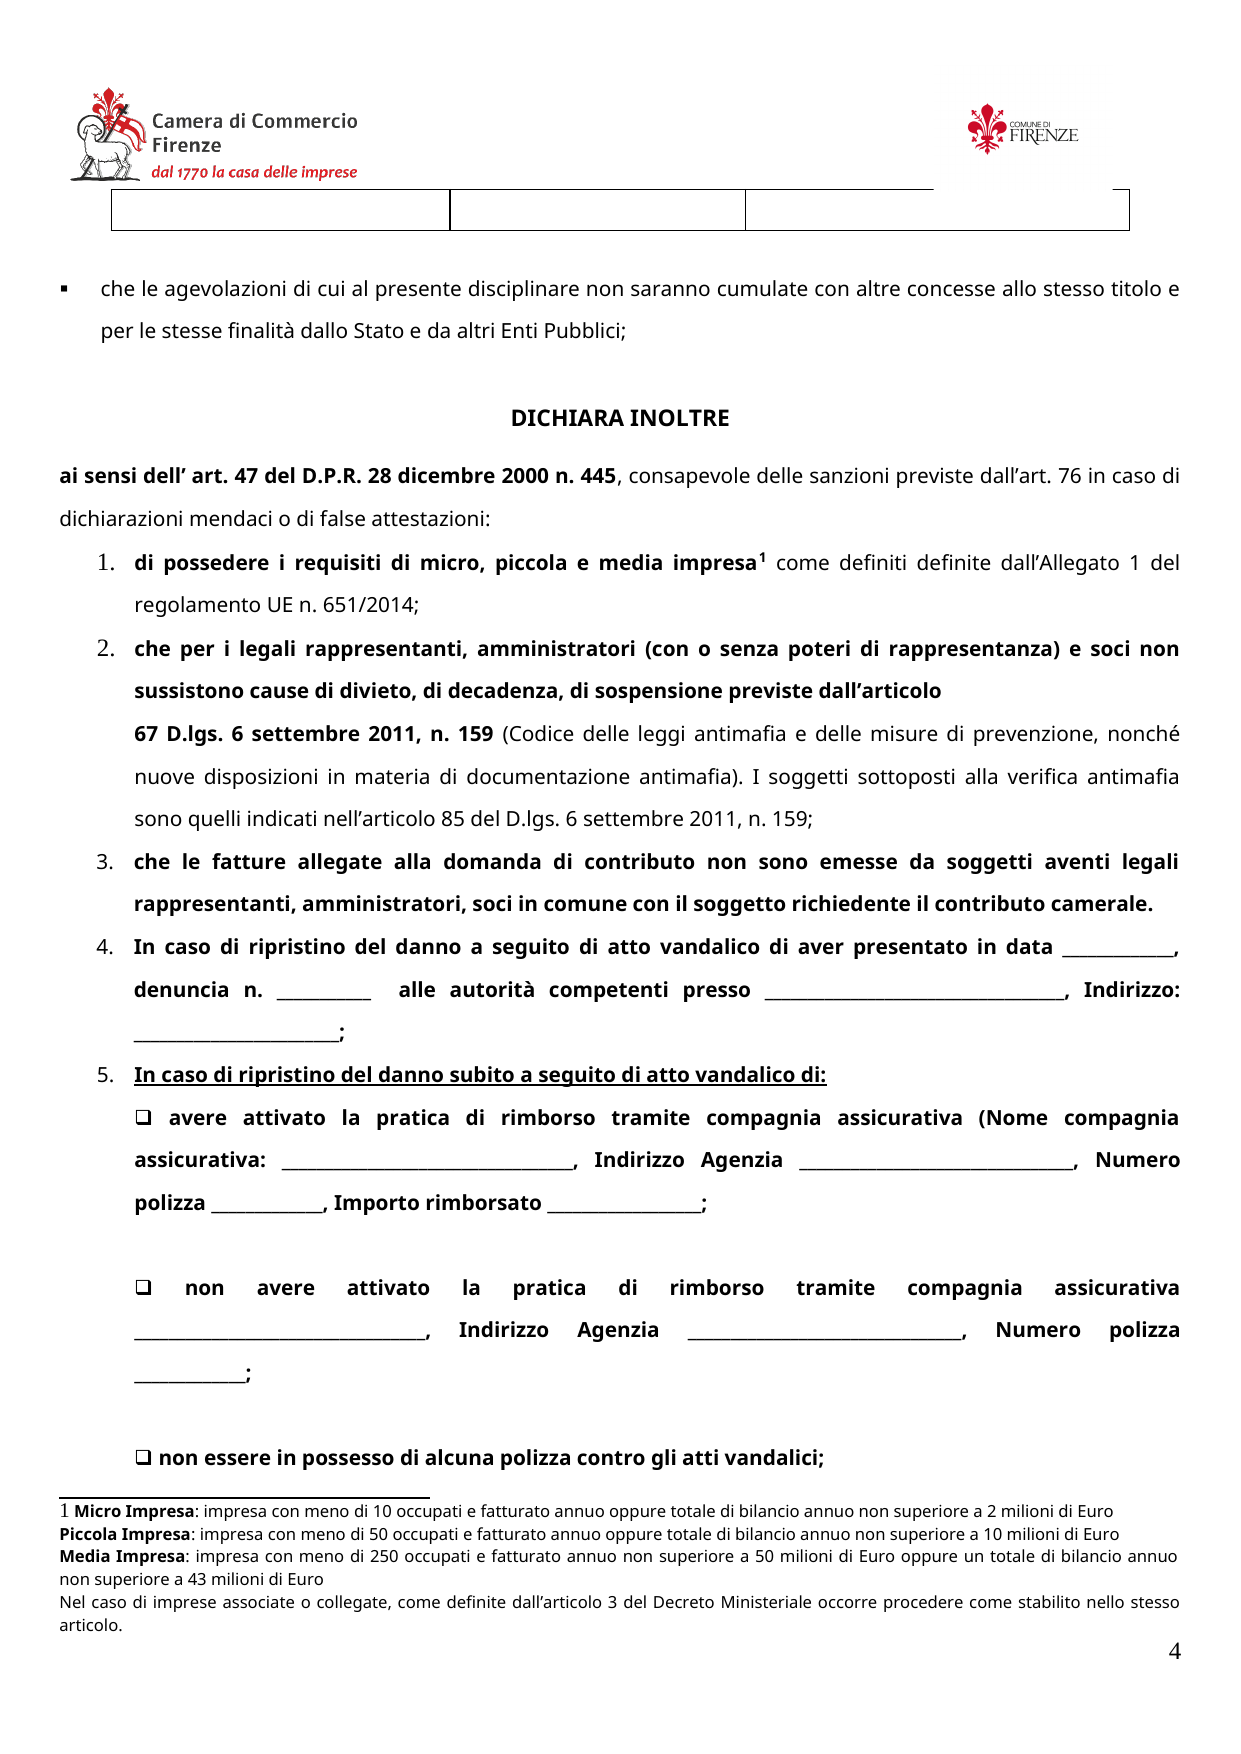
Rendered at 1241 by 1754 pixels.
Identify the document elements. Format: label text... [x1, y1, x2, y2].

list Media Impresa: impresa con meno di 250 occupati e fatturato annuo non superiore a 50 milioni di Euro oppure un totale di bilancio annuo non superiore a 43 milioni di Euro [59, 1545, 1181, 1590]
table_cell [451, 190, 745, 230]
list Piccola Impresa: impresa con meno di 50 occupati e fatturato annuo oppure totale di bilancio annuo non superiore a 10 milioni di Euro [59, 1522, 1181, 1545]
list Nel caso di imprese associate o collegate, come definite dall’articolo 3 del Decreto Ministeriale occorre procedere come stabilito nello stesso articolo. [59, 1590, 1181, 1636]
list di possedere i requisiti di micro, piccola e media impresa come definiti definite dall’Allegato 1 del regolamento UE n. 651/2014; [97, 547, 1181, 619]
list che le agevolazioni di cui al presente disciplinare non saranno cumulate con altre concesse allo stesso titolo e per le stesse finalità dallo Stato e da altri Enti Pubblici; [59, 274, 1181, 345]
text  avere attivato la pratica di rimborso tramite compagnia assicurativa (Nome compagnia assicurativa: __________________________________, Indirizzo Agenzia ________________________________, Numero polizza _____________, Importo rimborsato __________________; [134, 1103, 1181, 1216]
list che per i legali rappresentanti, amministratori (con o senza poteri di rappresentanza) e soci non sussistono cause di divieto, di decadenza, di sospensione previste dall’articolo [97, 633, 1181, 705]
text ai sensi dell’ art. 47 del D.P.R. 28 dicembre 2000 n. 445, consapevole delle sanzioni previste dall’art. 76 in caso di dichiarazioni mendaci o di false attestazioni: [59, 461, 1181, 532]
picture [70, 87, 357, 181]
list che le fatture allegate alla domanda di contributo non sono emesse da soggetti aventi legali rappresentanti, amministratori, soci in comune con il soggetto richiedente il contributo camerale. [96, 847, 1181, 918]
picture [933, 65, 1113, 192]
text  non essere in possesso di alcuna polizza contro gli atti vandalici; [134, 1443, 1181, 1472]
list In caso di ripristino del danno subito a seguito di atto vandalico di: [97, 1060, 1181, 1088]
text  non avere attivato la pratica di rimborso tramite compagnia assicurativa __________________________________, Indirizzo Agenzia ________________________________, Numero polizza _____________; [134, 1273, 1181, 1387]
table_cell [746, 190, 1129, 230]
table_cell [112, 190, 449, 230]
list In caso di ripristino del danno a seguito di atto vandalico di aver presentato in data _____________, denuncia n. ___________ alle autorità competenti presso ___________________________________, Indirizzo: ________________________; [96, 932, 1181, 1046]
text DICHIARA INOLTRE [59, 402, 1181, 433]
text 67 D.lgs. 6 settembre 2011, n. 159 (Codice delle leggi antimafia e delle misure di prevenzione, nonché nuove disposizioni in materia di documentazione antimafia). I soggetti sottoposti alla verifica antimafia sono quelli indicati nell’articolo 85 del D.lgs. 6 settembre 2011, n. 159; [134, 719, 1181, 833]
list Micro Impresa: impresa con meno di 10 occupati e fatturato annuo oppure totale di bilancio annuo non superiore a 2 milioni di Euro [59, 1498, 1181, 1522]
